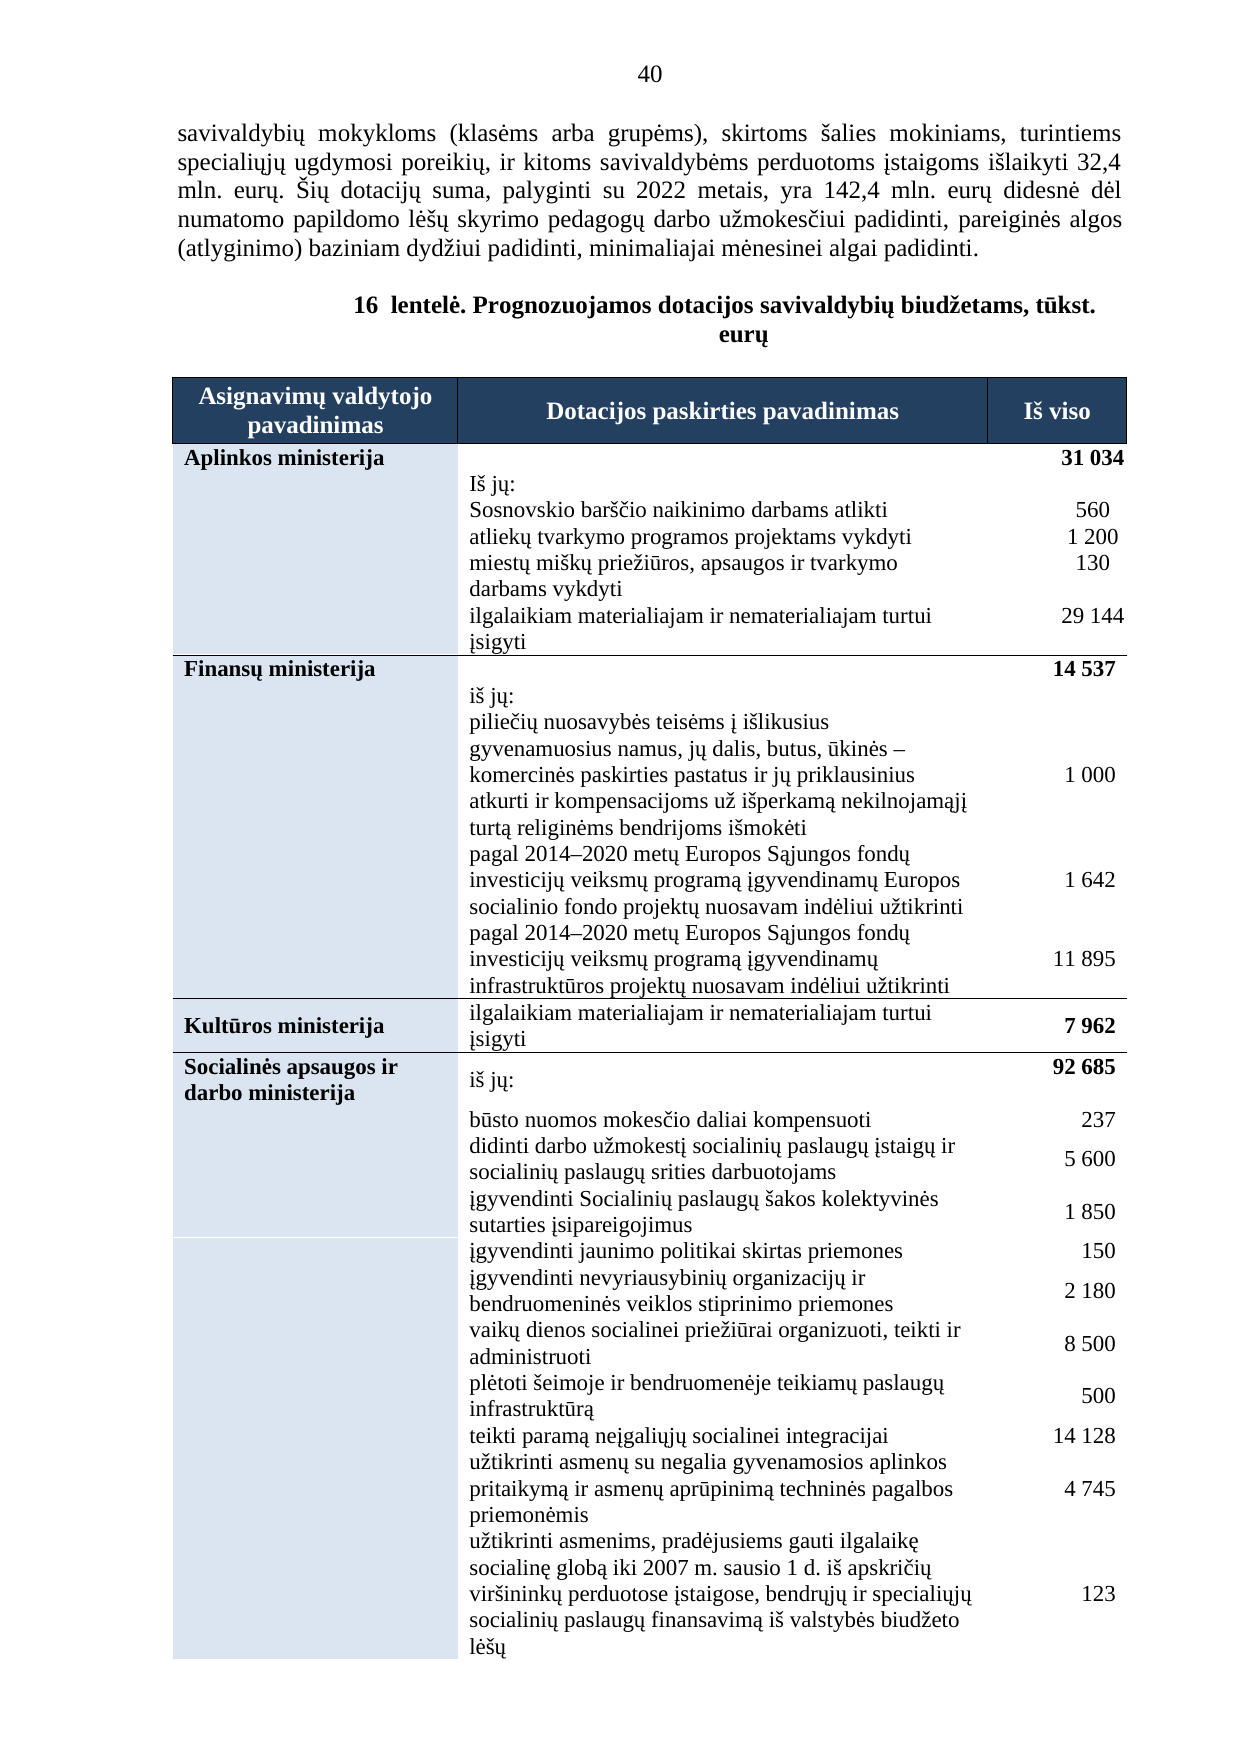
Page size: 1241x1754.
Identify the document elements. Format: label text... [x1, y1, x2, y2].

table_cell Sosnovskio barščio naikinimo darbams atlikti [458, 496, 987, 523]
table_cell 14 128 [987, 1422, 1127, 1448]
table_cell [173, 1448, 458, 1527]
table_cell [173, 1185, 458, 1237]
table_cell [458, 656, 987, 682]
table_cell 237 [987, 1106, 1127, 1132]
table_cell ilgalaikiam materialiajam ir nematerialiajam turtui įsigyti [458, 999, 987, 1052]
table_cell 31 034 [987, 444, 1127, 470]
table_cell užtikrinti asmenims, pradėjusiems gauti ilgalaikę socialinę globą iki 2007 m. sausio 1 d. iš apskričių viršininkų perduotose įstaigose, bendrųjų ir specialiųjų socialinių paslaugų finansavimą iš valstybės biudžeto lėšų [458, 1527, 987, 1659]
table_cell 92 685 [987, 1053, 1127, 1106]
table_cell Iš jų: [458, 470, 987, 496]
table_cell [173, 549, 458, 602]
table_cell didinti darbo užmokestį socialinių paslaugų įstaigų ir socialinių paslaugų srities darbuotojams [458, 1132, 987, 1185]
table_cell pagal 2014–2020 metų Europos Sąjungos fondų investicijų veiksmų programą įgyvendinamų Europos socialinio fondo projektų nuosavam indėliui užtikrinti [458, 840, 987, 919]
table_cell 1 200 [987, 523, 1127, 549]
table_cell [173, 523, 458, 549]
table_cell įgyvendinti Socialinių paslaugų šakos kolektyvinės sutarties įsipareigojimus [458, 1185, 987, 1237]
table_cell [173, 1422, 458, 1448]
table_cell 7 962 [987, 999, 1127, 1052]
table_cell įgyvendinti jaunimo politikai skirtas priemones [458, 1238, 987, 1264]
table_cell Aplinkos ministerija [173, 444, 458, 470]
table_cell užtikrinti asmenų su negalia gyvenamosios aplinkos pritaikymą ir asmenų aprūpinimą techninės pagalbos priemonėmis [458, 1448, 987, 1527]
table_cell 130 [987, 549, 1127, 602]
table_cell [173, 840, 458, 919]
list lentelė. Prognozuojamos dotacijos savivaldybių biudžetams, tūkst. eurų [327, 291, 1122, 348]
table_cell teikti paramą neįgaliųjų socialinei integracijai [458, 1422, 987, 1448]
table_cell pagal 2014–2020 metų Europos Sąjungos fondų investicijų veiksmų programą įgyvendinamų infrastruktūros projektų nuosavam indėliui užtikrinti [458, 919, 987, 998]
table_cell [987, 470, 1127, 496]
table_cell 123 [987, 1527, 1127, 1659]
table_cell 14 537 [987, 656, 1127, 682]
table_cell Socialinės apsaugos ir darbo ministerija [173, 1053, 458, 1106]
table_cell Kultūros ministerija [173, 999, 458, 1052]
table_cell 1 850 [987, 1185, 1127, 1237]
table_cell piliečių nuosavybės teisėms į išlikusius gyvenamuosius namus, jų dalis, butus, ūkinės – komercinės paskirties pastatus ir jų priklausinius atkurti ir kompensacijoms už išperkamą nekilnojamąjį turtą religinėms bendrijoms išmokėti [458, 708, 987, 840]
table_cell [173, 496, 458, 523]
table_cell 150 [987, 1238, 1127, 1264]
table_cell vaikų dienos socialinei priežiūrai organizuoti, teikti ir administruoti [458, 1316, 987, 1369]
table_cell atliekų tvarkymo programos projektams vykdyti [458, 523, 987, 549]
table_cell 8 500 [987, 1316, 1127, 1369]
table_cell [458, 444, 987, 470]
table_cell [173, 708, 458, 840]
table_cell plėtoti šeimoje ir bendruomenėje teikiamų paslaugų infrastruktūrą [458, 1369, 987, 1422]
table_cell 29 144 [987, 602, 1127, 654]
table_cell ilgalaikiam materialiajam ir nematerialiajam turtui įsigyti [458, 602, 987, 654]
table_cell [173, 602, 458, 654]
table_cell 4 745 [987, 1448, 1127, 1527]
table_cell [987, 682, 1127, 708]
table_cell Finansų ministerija [173, 656, 458, 682]
table_cell 1 000 [987, 708, 1127, 840]
table_cell iš jų: [458, 682, 987, 708]
table_cell [173, 1132, 458, 1185]
table_cell 11 895 [987, 919, 1127, 998]
table_cell [173, 1264, 458, 1316]
table_cell [173, 1238, 458, 1264]
table_cell [173, 470, 458, 496]
table_cell [173, 1527, 458, 1659]
table_cell [173, 1106, 458, 1132]
table_cell 560 [987, 496, 1127, 523]
table_cell 2 180 [987, 1264, 1127, 1316]
table_header Dotacijos paskirties pavadinimas [458, 378, 987, 443]
table_cell [173, 682, 458, 708]
table_cell [173, 1369, 458, 1422]
table_header Iš viso [988, 378, 1126, 443]
table_cell iš jų: [458, 1053, 987, 1106]
table_header Asignavimų valdytojo pavadinimas [173, 378, 457, 443]
table_cell 1 642 [987, 840, 1127, 919]
table_cell [173, 919, 458, 998]
table_cell 5 600 [987, 1132, 1127, 1185]
text savivaldybių mokykloms (klasėms arba grupėms), skirtoms šalies mokiniams, turintiems specialiųjų ugdymosi poreikių, ir kitoms savivaldybėms perduotoms įstaigoms išlaikyti 32,4 mln. eurų. Šių dotacijų suma, palyginti su 2022 metais, yra 142,4 mln. eurų didesnė dėl numatomo papildomo lėšų skyrimo pedagogų darbo užmokesčiui padidinti, pareiginės algos (atlyginimo) baziniam dydžiui padidinti, minimaliajai mėnesinei algai padidinti. [177, 118, 1122, 262]
table_cell 500 [987, 1369, 1127, 1422]
table_cell įgyvendinti nevyriausybinių organizacijų ir bendruomeninės veiklos stiprinimo priemones [458, 1264, 987, 1316]
table_cell [173, 1316, 458, 1369]
table_cell miestų miškų priežiūros, apsaugos ir tvarkymo darbams vykdyti [458, 549, 987, 602]
table_cell būsto nuomos mokesčio daliai kompensuoti [458, 1106, 987, 1132]
